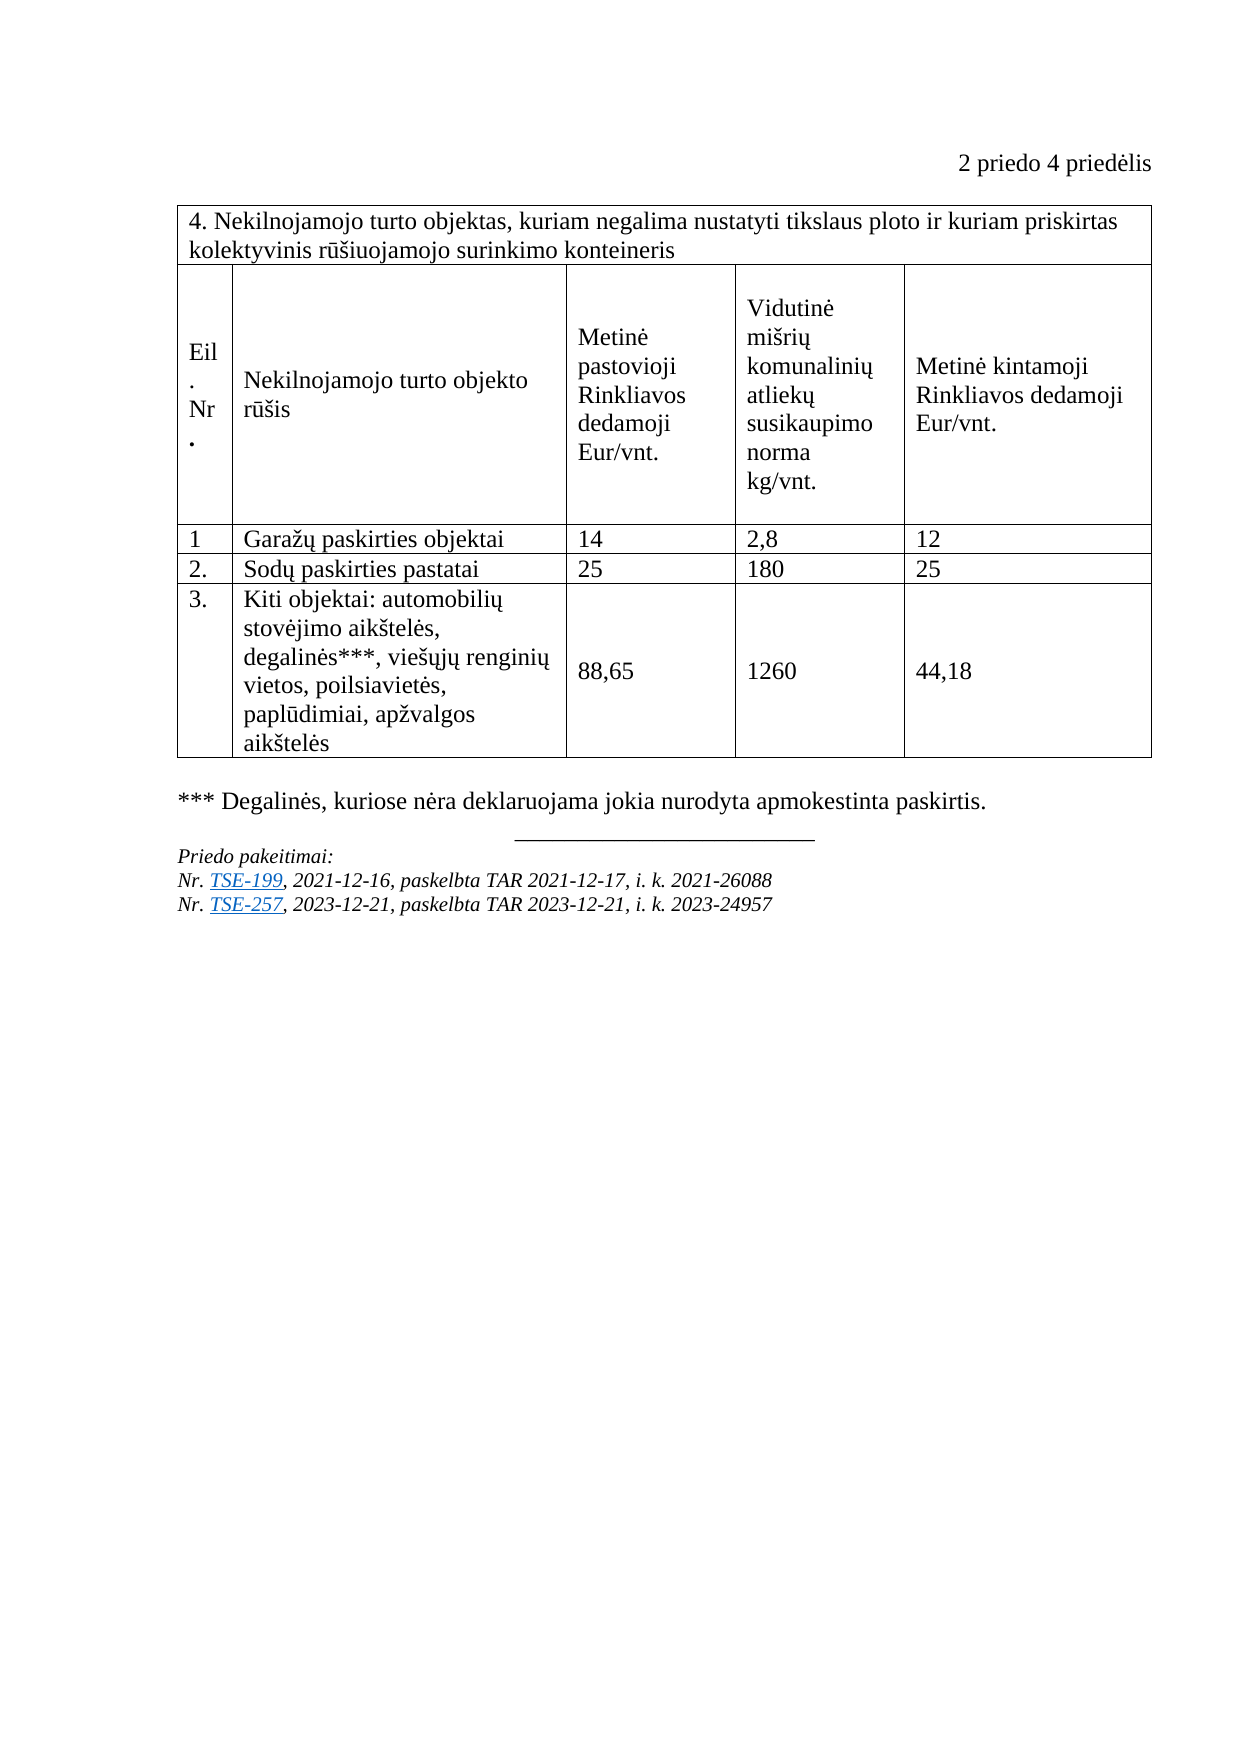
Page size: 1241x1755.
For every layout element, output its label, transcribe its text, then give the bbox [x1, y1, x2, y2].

table_cell 1260 [736, 584, 904, 757]
table_cell 2. [178, 554, 232, 583]
text Nr. TSE-199, 2021-12-16, paskelbta TAR 2021-12-17, i. k. 2021-26088 [177, 868, 1152, 892]
table_cell Metinė kintamoji Rinkliavos dedamoji Eur/vnt. [905, 265, 1151, 523]
text *** Degalinės, kuriose nėra deklaruojama jokia nurodyta apmokestinta paskirtis. [177, 786, 1152, 815]
table_cell Metinė pastovioji Rinkliavos dedamoji Eur/vnt. [567, 265, 735, 523]
table_cell 25 [905, 554, 1151, 583]
table_cell 180 [736, 554, 904, 583]
table_cell Nekilnojamojo turto objekto rūšis [233, 265, 566, 523]
text Nr. TSE-257, 2023-12-21, paskelbta TAR 2023-12-21, i. k. 2023-24957 [177, 892, 1152, 916]
table_cell 88,65 [567, 584, 735, 757]
table_cell Kiti objektai: automobilių stovėjimo aikštelės, degalinės***, viešųjų renginių vietos, poilsiavietės, paplūdimiai, apžvalgos aikštelės [233, 584, 566, 757]
table_cell 12 [905, 525, 1151, 553]
text 2 priedo 4 priedėlis [177, 148, 1152, 176]
table_cell 14 [567, 525, 735, 553]
table_cell Vidutinė mišrių komunalinių atliekų susikaupimo norma kg/vnt. [736, 265, 904, 523]
table_cell 2,8 [736, 525, 904, 553]
table_cell 25 [567, 554, 735, 583]
table_cell Eil. Nr. [178, 265, 232, 523]
table_cell Garažų paskirties objektai [233, 525, 566, 553]
table_cell 3. [178, 584, 232, 757]
table_cell 1 [178, 525, 232, 553]
table_cell Sodų paskirties pastatai [233, 554, 566, 583]
table_header 4. Nekilnojamojo turto objektas, kuriam negalima nustatyti tikslaus ploto ir kuriam priskirtas kolektyvinis rūšiuojamojo surinkimo konteineris [178, 206, 1151, 264]
table_cell 44,18 [905, 584, 1151, 757]
text Priedo pakeitimai: [177, 844, 1152, 868]
text ________________________ [177, 815, 1152, 844]
